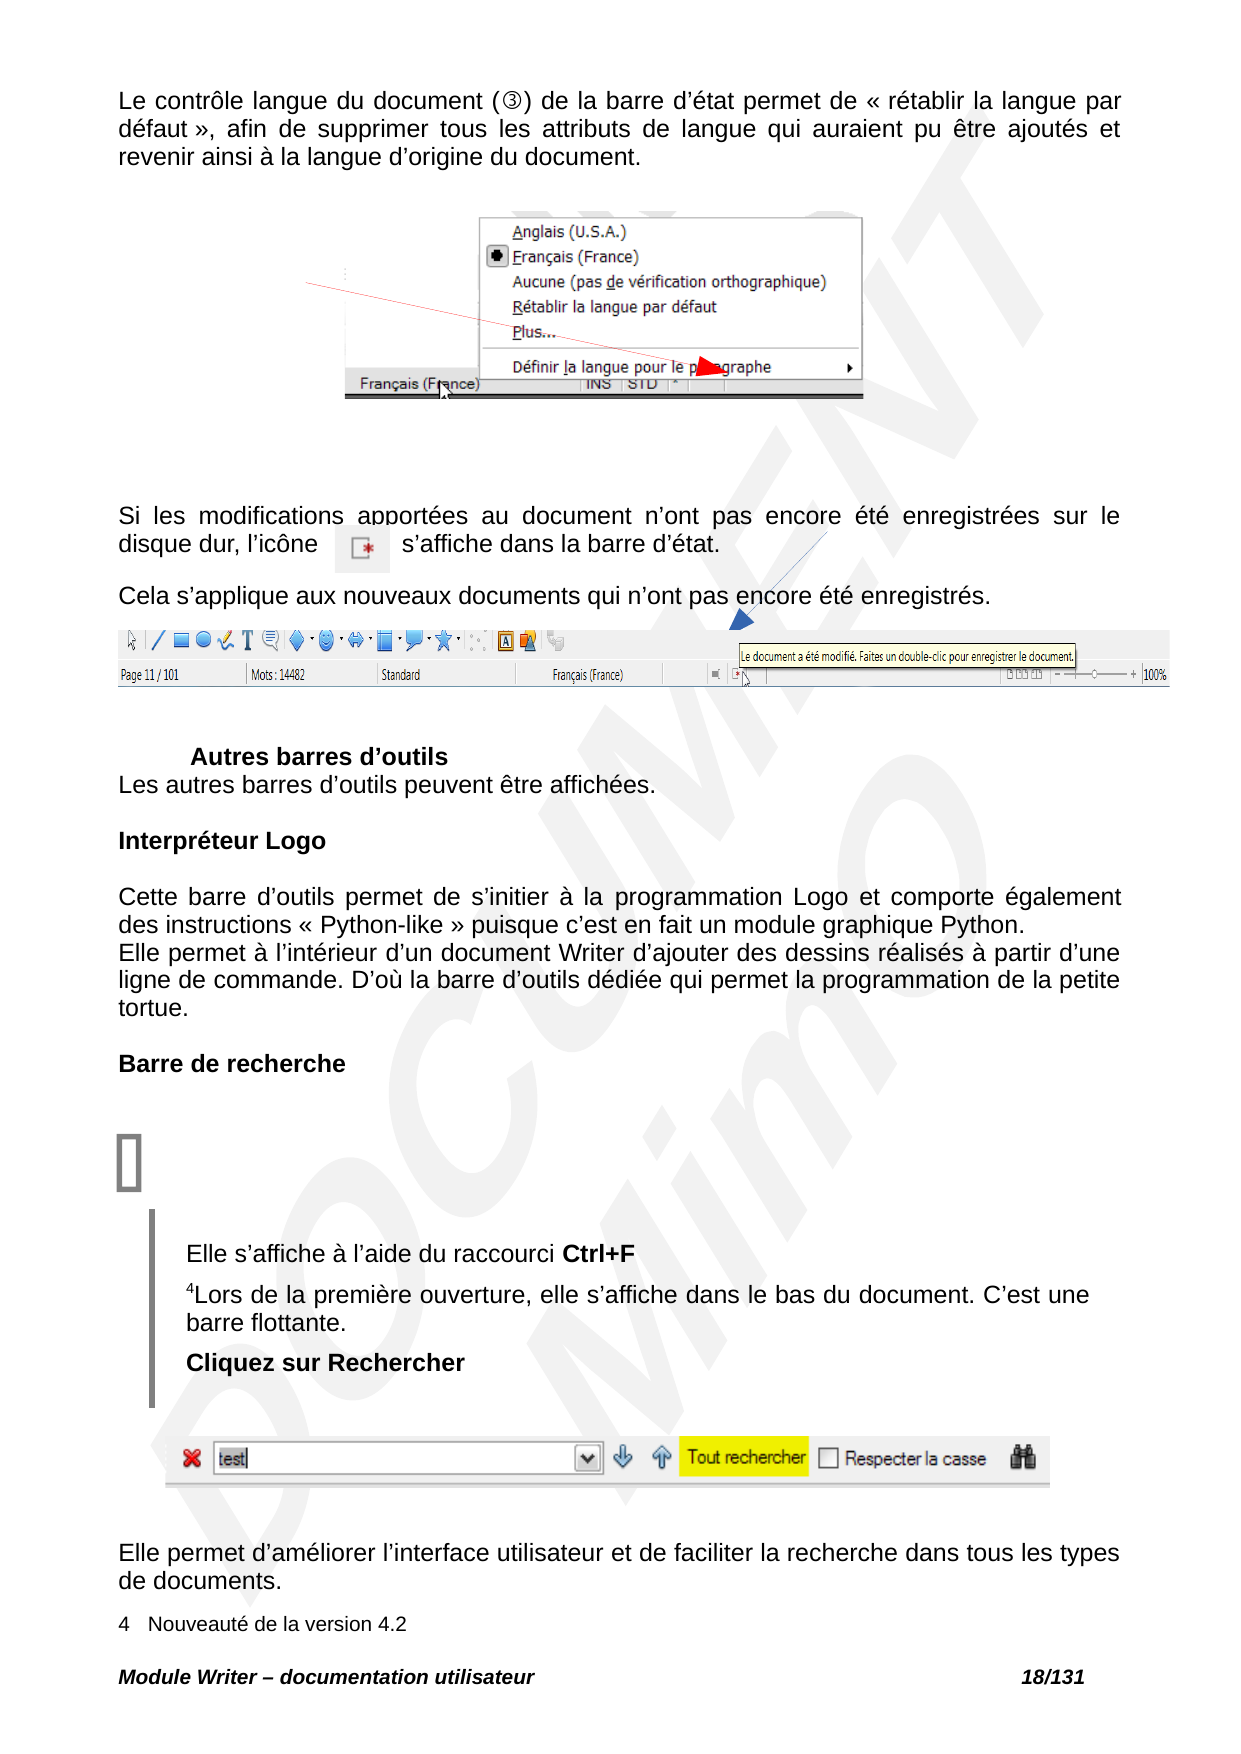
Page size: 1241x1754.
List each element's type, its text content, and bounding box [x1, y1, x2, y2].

text Lors de la première ouverture, elle s’affiche dans le bas du document. C’est une barre flottante. [155, 1249, 1122, 1317]
text Barre de recherche [118, 1050, 1122, 1078]
text Les autres barres d’outils peuvent être affichées. [118, 771, 1122, 799]
text Elle s’affiche à l’aide du raccourci Ctrl+F [155, 1209, 1122, 1249]
picture [334, 525, 390, 573]
text Cela s’applique aux nouveaux documents qui n’ont pas encore été enregistrés. [118, 582, 777, 609]
text Nouveauté de la version 4.2 [118, 1613, 1122, 1636]
picture [344, 211, 864, 399]
picture [165, 1436, 1050, 1488]
text Interpréteur Logo [118, 827, 1122, 854]
text Cliquez sur Rechercher [155, 1317, 1122, 1408]
text Cette barre d’outils permet de s’initier à la programmation Logo et comporte également des instructions « Python-like » puisque c’est en fait un module graphique Python. [118, 882, 1122, 938]
picture [118, 630, 1170, 687]
text Elle permet à l’intérieur d’un document Writer d’ajouter des dessins réalisés à partir d’une ligne de commande. D’où la barre d’outils dédiée qui permet la programmation de la petite tortue. [118, 938, 1122, 1022]
text Le contrôle langue du document () de la barre d’état permet de « rétablir la langue par défaut », afin de supprimer tous les attributs de langue qui auraient pu être ajoutés et revenir ainsi à la langue d’origine du document. [118, 87, 1122, 171]
text Si les modifications apportées au document n’ont pas encore été enregistrées sur le disque dur, l’icône s’affiche dans la barre d’état. [118, 502, 1122, 558]
text Elle permet d’améliorer l’interface utilisateur et de faciliter la recherche dans tous les types de documents. [118, 1539, 1122, 1595]
text 8 [115, 1106, 1122, 1209]
text Autres barres d’outils [190, 743, 1122, 771]
text Cela s’applique aux nouveaux documents qui n’ont pas encore été enregistrés. [755, 582, 1122, 609]
